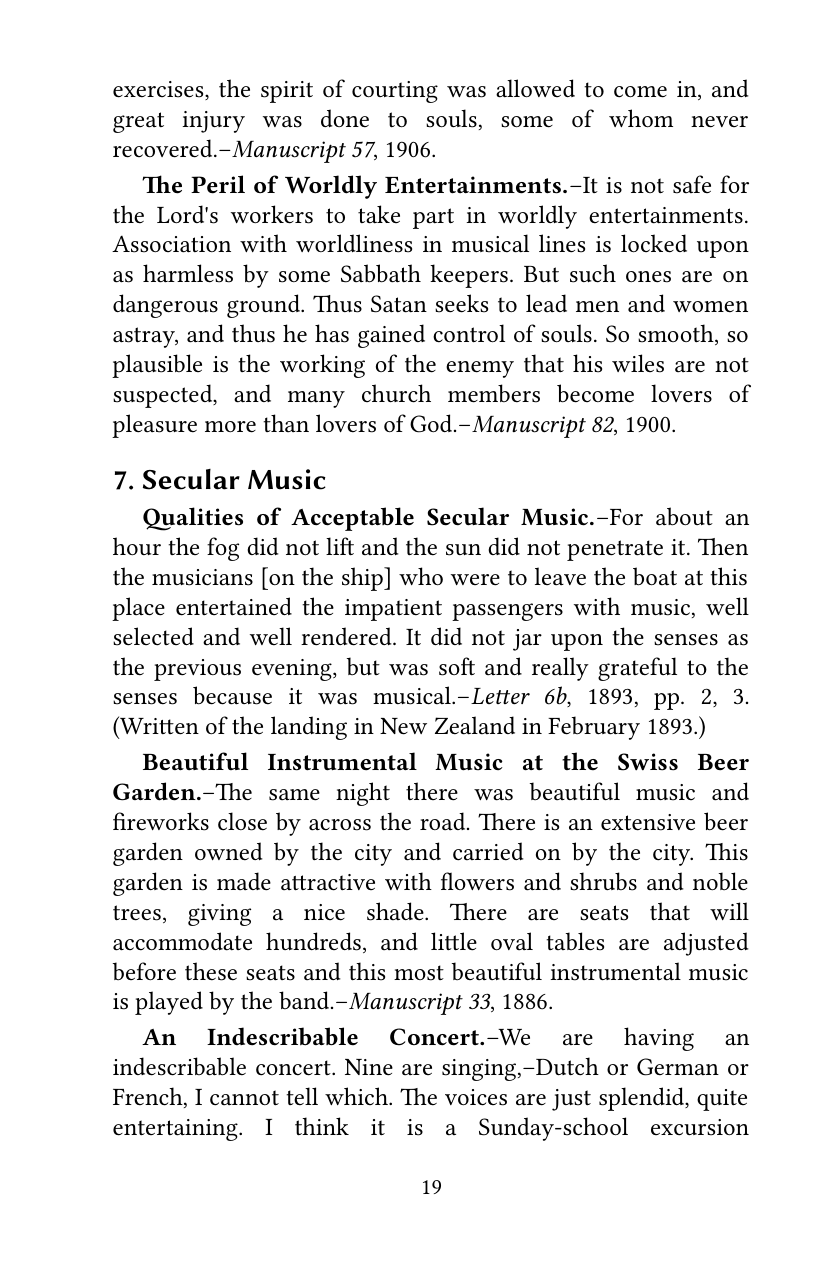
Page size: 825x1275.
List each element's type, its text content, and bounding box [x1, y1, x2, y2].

text Beautiful Instrumental Music at the Swiss Beer Garden.–The same night there was beautiful music and fireworks close by across the road. There is an extensive beer garden owned by the city and carried on by the city. This garden is made attractive with flowers and shrubs and noble trees, giving a nice shade. There are seats that will accommodate hundreds, and little oval tables are adjusted before these seats and this most beautiful instrumental music is played by the band.–Manuscript 33, 1886. [112, 748, 750, 1016]
text Qualities of Acceptable Secular Music.–For about an hour the fog did not lift and the sun did not penetrate it. Then the musicians [on the ship] who were to leave the boat at this place entertained the impatient passengers with music, well selected and well rendered. It did not jar upon the senses as the previous evening, but was soft and really grateful to the senses because it was musical.–Letter 6b, 1893, pp. 2, 3. (Written of the landing in New Zealand in February 1893.) [112, 503, 750, 741]
text exercises, the spirit of courting was allowed to come in, and great injury was done to souls, some of whom never recovered.–Manuscript 57, 1906. [112, 75, 750, 163]
subtitle 7. Secular Music [112, 464, 750, 497]
text The Peril of Worldly Entertainments.–It is not safe for the Lord's workers to take part in worldly entertainments. Association with worldliness in musical lines is locked upon as harmless by some Sabbath keepers. But such ones are on dangerous ground. Thus Satan seeks to lead men and women astray, and thus he has gained control of souls. So smooth, so plausible is the working of the enemy that his wiles are not suspected, and many church members become lovers of pleasure more than lovers of God.–Manuscript 82, 1900. [112, 171, 750, 438]
text An Indescribable Concert.–We are having an indescribable concert. Nine are singing,–Dutch or German or French, I cannot tell which. The voices are just splendid, quite entertaining. I think it is a Sunday-school excursion [112, 1023, 750, 1142]
